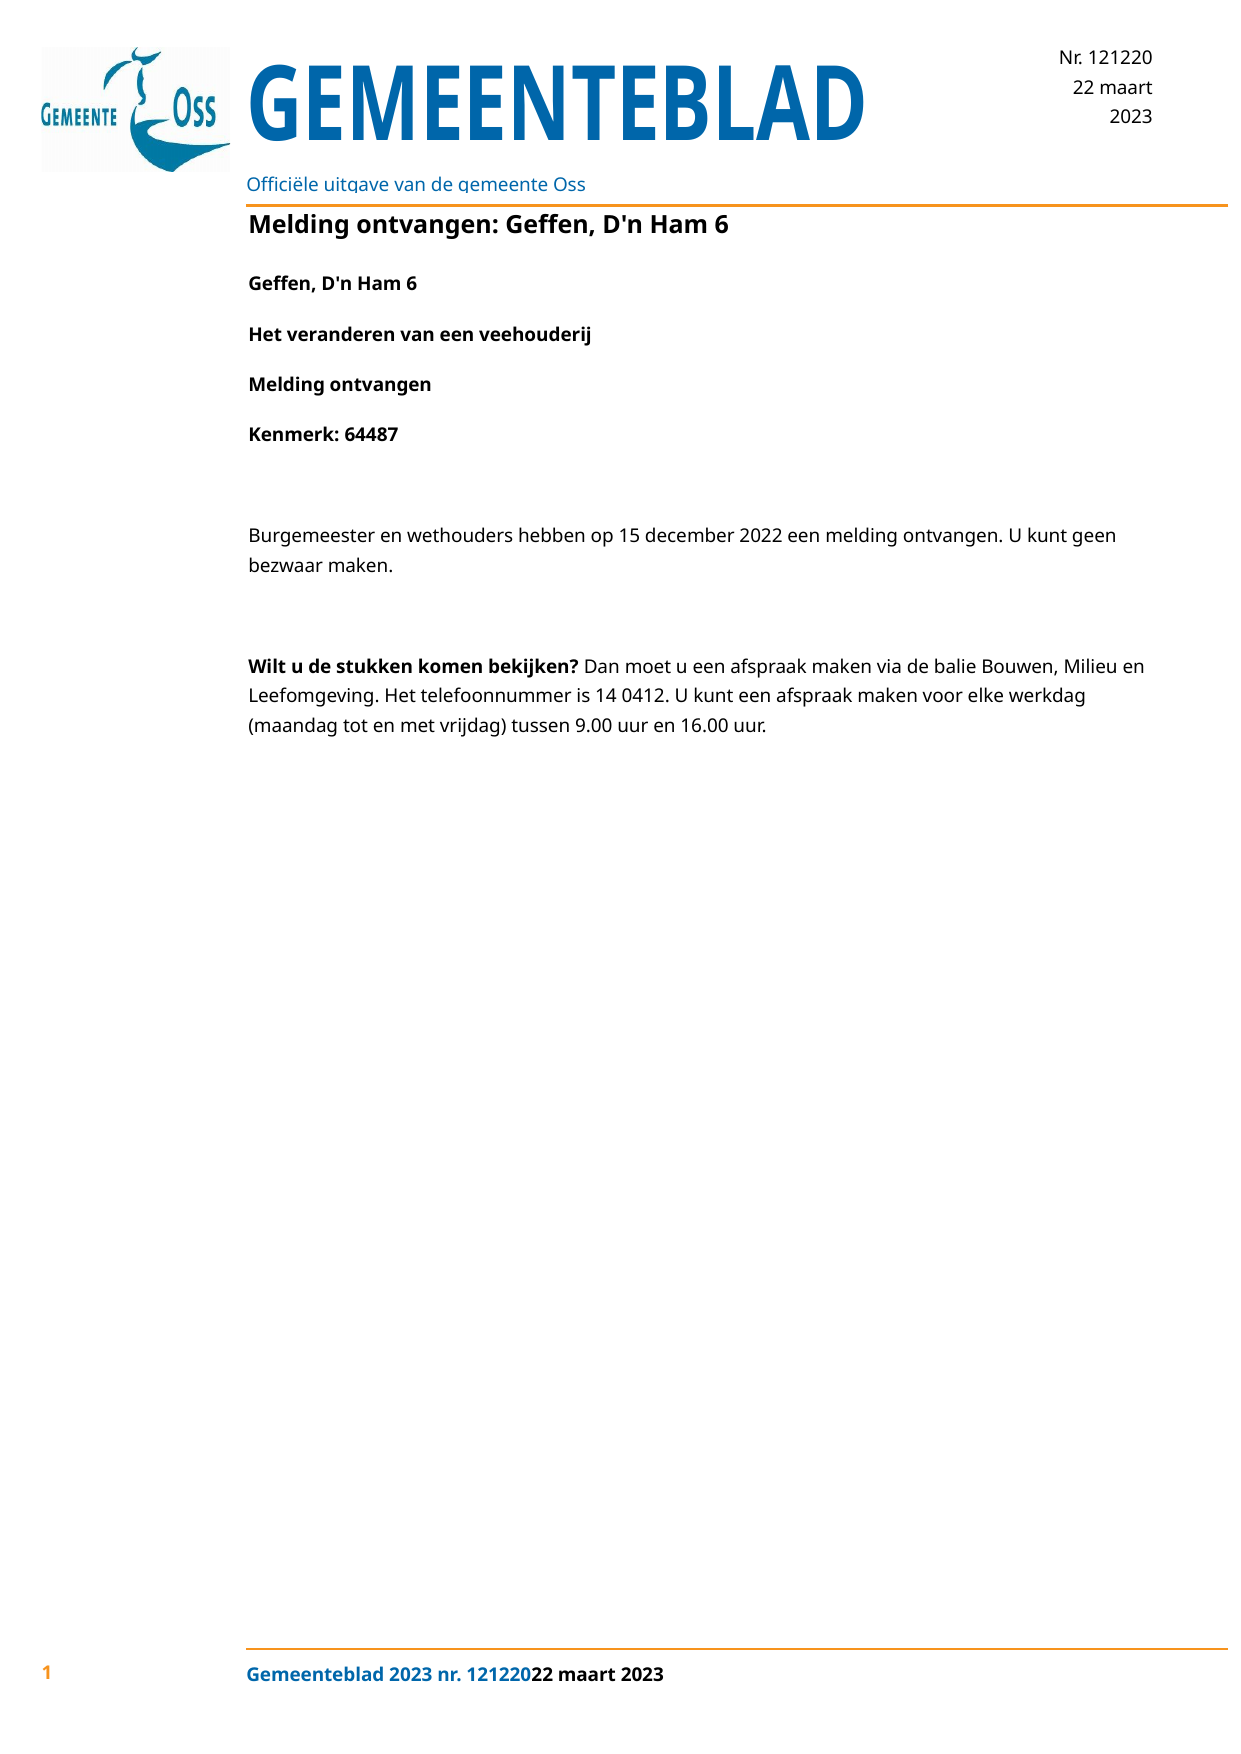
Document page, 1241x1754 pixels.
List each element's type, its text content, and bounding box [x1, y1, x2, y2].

text Geffen, D'n Ham 6 [248, 270, 1152, 296]
text Wilt u de stukken komen bekijken? Dan moet u een afspraak maken via de balie Bouwen, Milieu en Leefomgeving. Het telefoonnummer is 14 0412. U kunt een afspraak maken voor elke werkdag (maandag tot en met vrijdag) tussen 9.00 uur en 16.00 uur. [248, 653, 1152, 738]
text Kenmerk: 64487 [248, 422, 1152, 447]
text Het veranderen van een veehouderij [248, 321, 1152, 346]
text Melding ontvangen [248, 371, 1152, 397]
picture [41, 47, 231, 172]
text Melding ontvangen: Geffen, D'n Ham 6 [248, 207, 1152, 241]
text Burgemeester en wethouders hebben op 15 december 2022 een melding ontvangen. U kunt geen bezwaar maken. [248, 522, 1152, 578]
